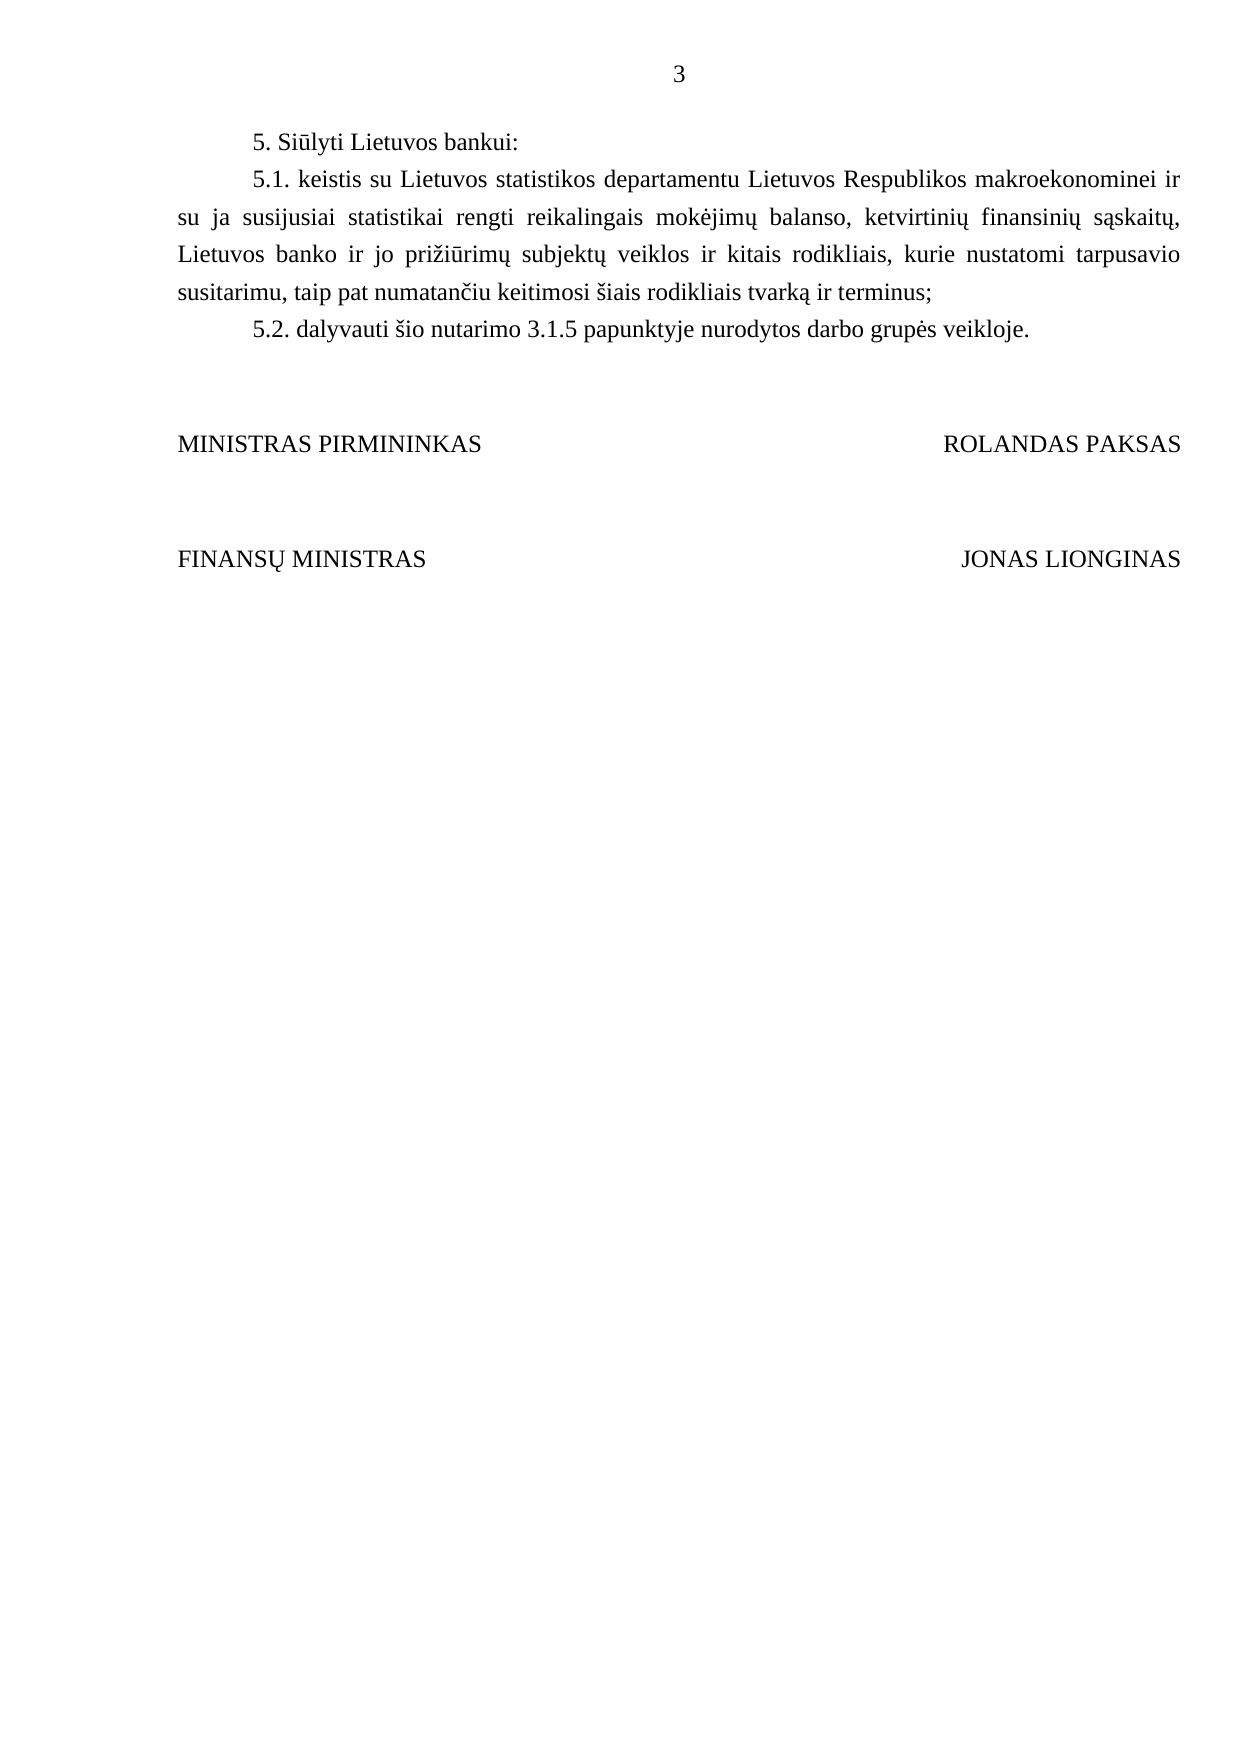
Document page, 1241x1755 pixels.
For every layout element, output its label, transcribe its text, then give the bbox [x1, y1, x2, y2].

text 5. Siūlyti Lietuvos bankui: [177, 118, 1181, 156]
text 5.1. keistis su Lietuvos statistikos departamentu Lietuvos Respublikos makroekonominei ir su ja susijusiai statistikai rengti reikalingais mokėjimų balanso, ketvirtinių finansinių sąskaitų, Lietuvos banko ir jo prižiūrimų subjektų veiklos ir kitais rodikliais, kurie nustatomi tarpusavio susitarimu, taip pat numatančiu keitimosi šiais rodikliais tvarką ir terminus; [177, 156, 1181, 306]
text Ministras Pirmininkas Rolandas Paksas [177, 429, 1181, 458]
text 5.2. dalyvauti šio nutarimo 3.1.5 papunktyje nurodytos darbo grupės veikloje. [177, 306, 1181, 343]
text Finansų ministras Jonas Lionginas [177, 544, 1181, 573]
